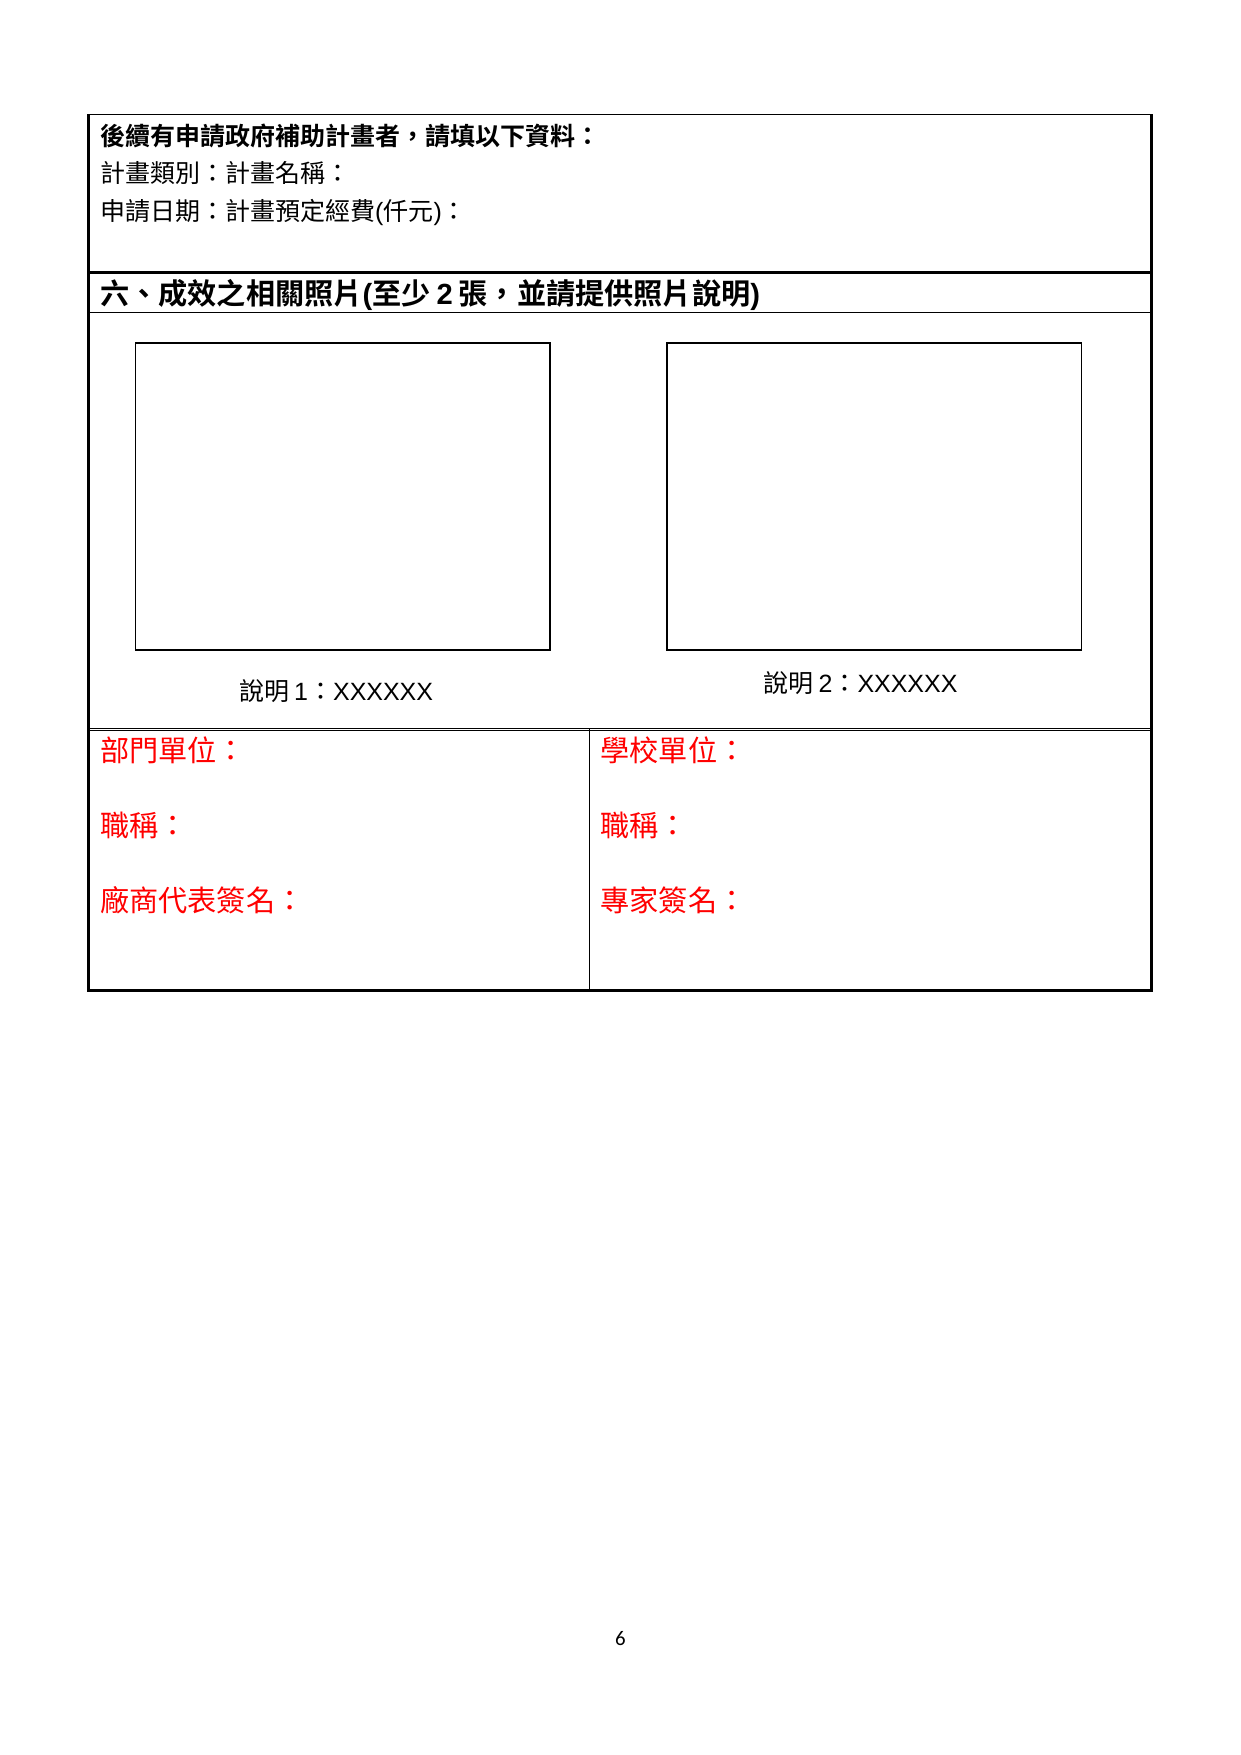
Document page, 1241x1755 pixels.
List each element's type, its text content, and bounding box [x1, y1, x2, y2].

table_cell 六、成效之相關照片(至少2張，並請提供照片說明) [90, 274, 1150, 312]
table_cell 學校單位： 職稱： 專家簽名： [1092, 731, 1150, 989]
table_cell 後續有申請政府補助計畫者，請填以下資料： 計畫類別：計畫名稱： 申請日期：計畫預定經費(仟元)： [90, 115, 1150, 271]
table_cell [90, 313, 1150, 728]
table_cell 部門單位： 職稱： 廠商代表簽名： [90, 731, 148, 989]
table_cell [748, 656, 1016, 716]
table_cell [224, 664, 492, 724]
